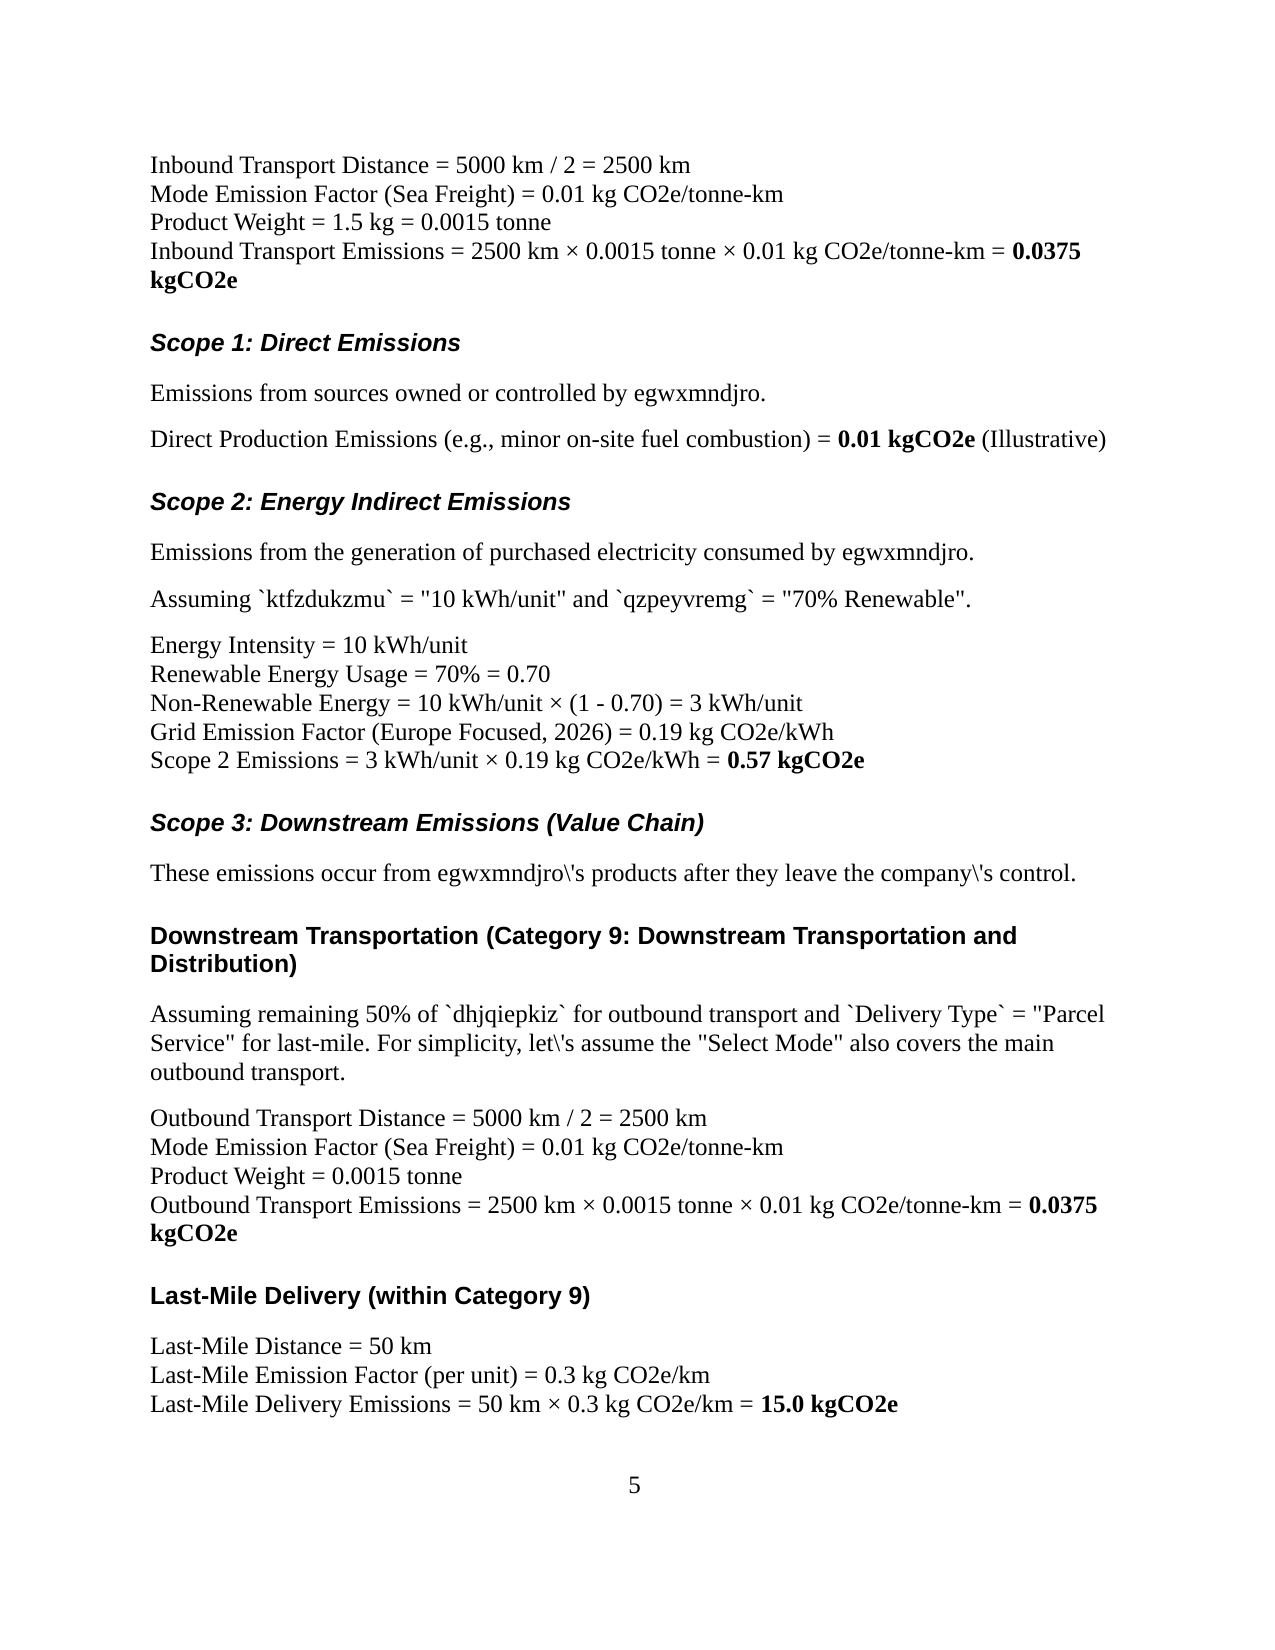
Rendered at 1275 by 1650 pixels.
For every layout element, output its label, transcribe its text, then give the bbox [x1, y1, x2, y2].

text Outbound Transport Distance = 5000 km / 2 = 2500 km Mode Emission Factor (Sea Freight) = 0.01 kg CO2e/tonne-km Product Weight = 0.0015 tonne Outbound Transport Emissions = 2500 km × 0.0015 tonne × 0.01 kg CO2e/tonne-km = 0.0375 kgCO2e [150, 1103, 1125, 1247]
text Inbound Transport Distance = 5000 km / 2 = 2500 km Mode Emission Factor (Sea Freight) = 0.01 kg CO2e/tonne-km Product Weight = 1.5 kg = 0.0015 tonne Inbound Transport Emissions = 2500 km × 0.0015 tonne × 0.01 kg CO2e/tonne-km = 0.0375 kgCO2e [150, 150, 1125, 294]
subtitle Scope 3: Downstream Emissions (Value Chain) [150, 808, 1125, 837]
subtitle Downstream Transportation (Category 9: Downstream Transportation and Distribution) [150, 921, 1125, 978]
text Last-Mile Distance = 50 km Last-Mile Emission Factor (per unit) = 0.3 kg CO2e/km Last-Mile Delivery Emissions = 50 km × 0.3 kg CO2e/km = 15.0 kgCO2e [150, 1331, 1125, 1417]
text These emissions occur from egwxmndjro\'s products after they leave the company\'s control. [150, 858, 1125, 887]
subtitle Scope 2: Energy Indirect Emissions [150, 487, 1125, 516]
text Assuming remaining 50% of `dhjqiepkiz` for outbound transport and `Delivery Type` = "Parcel Service" for last-mile. For simplicity, let\'s assume the "Select Mode" also covers the main outbound transport. [150, 999, 1125, 1086]
text Assuming `ktfzdukzmu` = "10 kWh/unit" and `qzpeyvremg` = "70% Renewable". [150, 584, 1125, 612]
subtitle Last-Mile Delivery (within Category 9) [150, 1281, 1125, 1310]
subtitle Scope 1: Direct Emissions [150, 328, 1125, 356]
text Direct Production Emissions (e.g., minor on-site fuel combustion) = 0.01 kgCO2e (Illustrative) [150, 424, 1125, 453]
text Emissions from the generation of purchased electricity consumed by egwxmndjro. [150, 537, 1125, 566]
text Emissions from sources owned or controlled by egwxmndjro. [150, 378, 1125, 406]
text Energy Intensity = 10 kWh/unit Renewable Energy Usage = 70% = 0.70 Non-Renewable Energy = 10 kWh/unit × (1 - 0.70) = 3 kWh/unit Grid Emission Factor (Europe Focused, 2026) = 0.19 kg CO2e/kWh Scope 2 Emissions = 3 kWh/unit × 0.19 kg CO2e/kWh = 0.57 kgCO2e [150, 630, 1125, 774]
